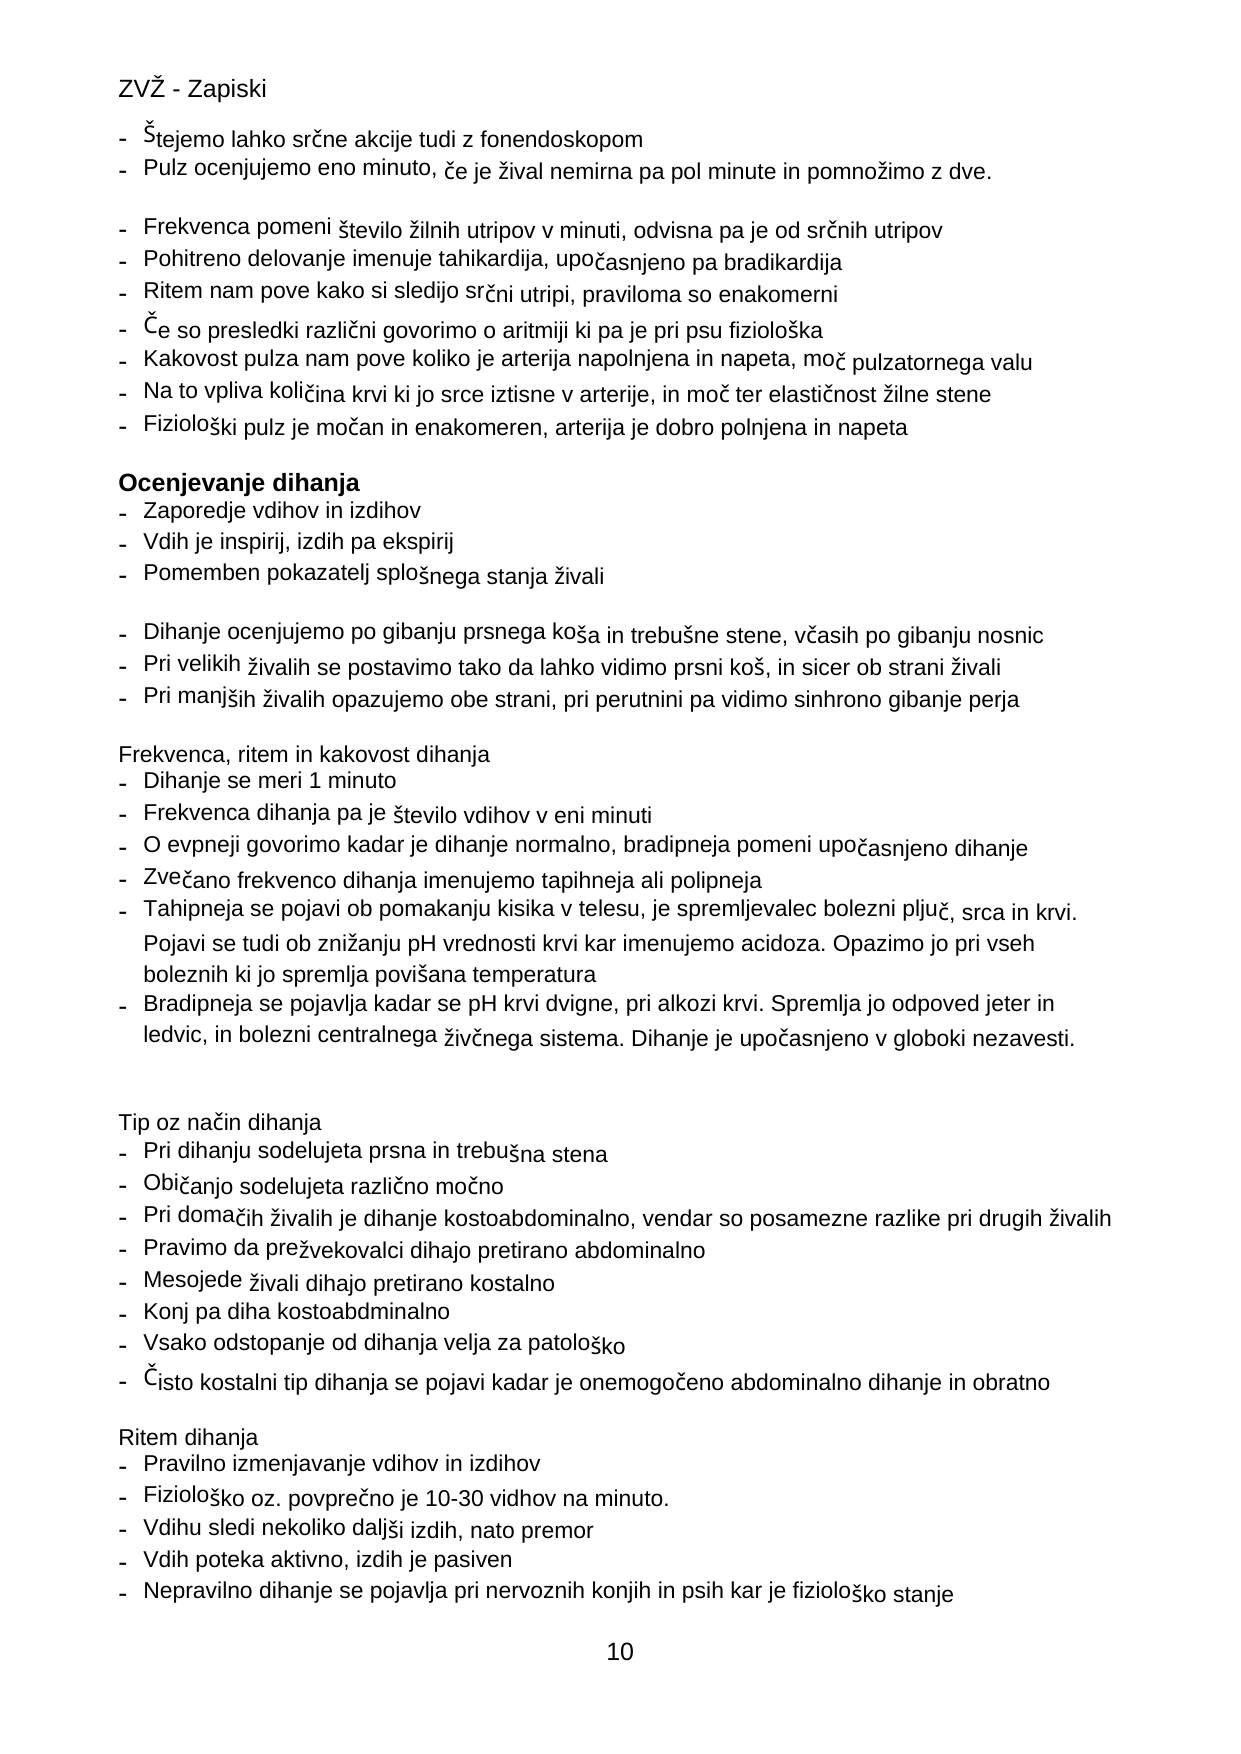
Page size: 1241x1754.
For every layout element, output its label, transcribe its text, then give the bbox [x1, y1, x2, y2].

list Čisto kostalni tip dihanja se pojavi kadar je onemogočeno abdominalno dihanje in obratno [118, 1361, 1122, 1397]
list Kakovost pulza nam pove koliko je arterija napolnjena in napeta, moč pulzatornega valu [118, 345, 1122, 377]
text Ritem dihanja [118, 1423, 1122, 1450]
list Običanjo sodelujeta različno močno [118, 1169, 1122, 1201]
list Fiziološki pulz je močan in enakomeren, arterija je dobro polnjena in napeta [118, 409, 1122, 442]
list Vdihu sledi nekoliko daljši izdih, nato premor [118, 1513, 1122, 1546]
text Ocenjevanje dihanja [118, 468, 1122, 497]
text Frekvenca, ritem in kakovost dihanja [118, 741, 1122, 767]
list Vdih je inspirij, izdih pa ekspirij [118, 528, 1122, 559]
list Pri dihanju sodelujeta prsna in trebušna stena [118, 1137, 1122, 1169]
list Tahipneja se pojavi ob pomakanju kisika v telesu, je spremljevalec bolezni pljuč, srca in krvi. Pojavi se tudi ob znižanju pH vrednosti krvi kar imenujemo acidoza. Opazimo jo pri vseh boleznih ki jo spremlja povišana temperatura [118, 895, 1122, 989]
list Če so presledki različni govorimo o aritmiji ki pa je pri psu fiziološka [118, 309, 1122, 345]
list Dihanje se meri 1 minuto [118, 767, 1122, 798]
list Frekvenca dihanja pa je število vdihov v eni minuti [118, 798, 1122, 831]
list Mesojede živali dihajo pretirano kostalno [118, 1266, 1122, 1298]
list Na to vpliva količina krvi ki jo srce iztisne v arterije, in moč ter elastičnost žilne stene [118, 377, 1122, 409]
list Dihanje ocenjujemo po gibanju prsnega koša in trebušne stene, včasih po gibanju nosnic [118, 618, 1122, 650]
list Zaporedje vdihov in izdihov [118, 497, 1122, 528]
list Fiziološko oz. povprečno je 10-30 vidhov na minuto. [118, 1481, 1122, 1513]
list Konj pa diha kostoabdminalno [118, 1298, 1122, 1329]
list Frekvenca pomeni število žilnih utripov v minuti, odvisna pa je od srčnih utripov [118, 213, 1122, 245]
list O evpneji govorimo kadar je dihanje normalno, bradipneja pomeni upočasnjeno dihanje [118, 831, 1122, 863]
list Bradipneja se pojavlja kadar se pH krvi dvigne, pri alkozi krvi. Spremlja jo odpoved jeter in ledvic, in bolezni centralnega živčnega sistema. Dihanje je upočasnjeno v globoki nezavesti. [118, 989, 1122, 1053]
list Pri velikih živalih se postavimo tako da lahko vidimo prsni koš, in sicer ob strani živali [118, 650, 1122, 682]
list Vdih poteka aktivno, izdih je pasiven [118, 1546, 1122, 1577]
text Tip oz način dihanja [118, 1106, 1122, 1137]
list Pohitreno delovanje imenuje tahikardija, upočasnjeno pa bradikardija [118, 245, 1122, 277]
list Ritem nam pove kako si sledijo srčni utripi, praviloma so enakomerni [118, 277, 1122, 309]
list Pravilno izmenjavanje vdihov in izdihov [118, 1450, 1122, 1481]
list Pravimo da prežvekovalci dihajo pretirano abdominalno [118, 1233, 1122, 1266]
list Pri domačih živalih je dihanje kostoabdominalno, vendar so posamezne razlike pri drugih živalih [118, 1201, 1122, 1233]
list Štejemo lahko srčne akcije tudi z fonendoskopom [118, 118, 1122, 154]
list Pulz ocenjujemo eno minuto, če je žival nemirna pa pol minute in pomnožimo z dve. [118, 154, 1122, 186]
list Pomemben pokazatelj splošnega stanja živali [118, 559, 1122, 591]
list Zvečano frekvenco dihanja imenujemo tapihneja ali polipneja [118, 863, 1122, 895]
list Pri manjših živalih opazujemo obe strani, pri perutnini pa vidimo sinhrono gibanje perja [118, 682, 1122, 714]
list Nepravilno dihanje se pojavlja pri nervoznih konjih in psih kar je fiziološko stanje [118, 1577, 1122, 1609]
list Vsako odstopanje od dihanja velja za patološko [118, 1329, 1122, 1361]
